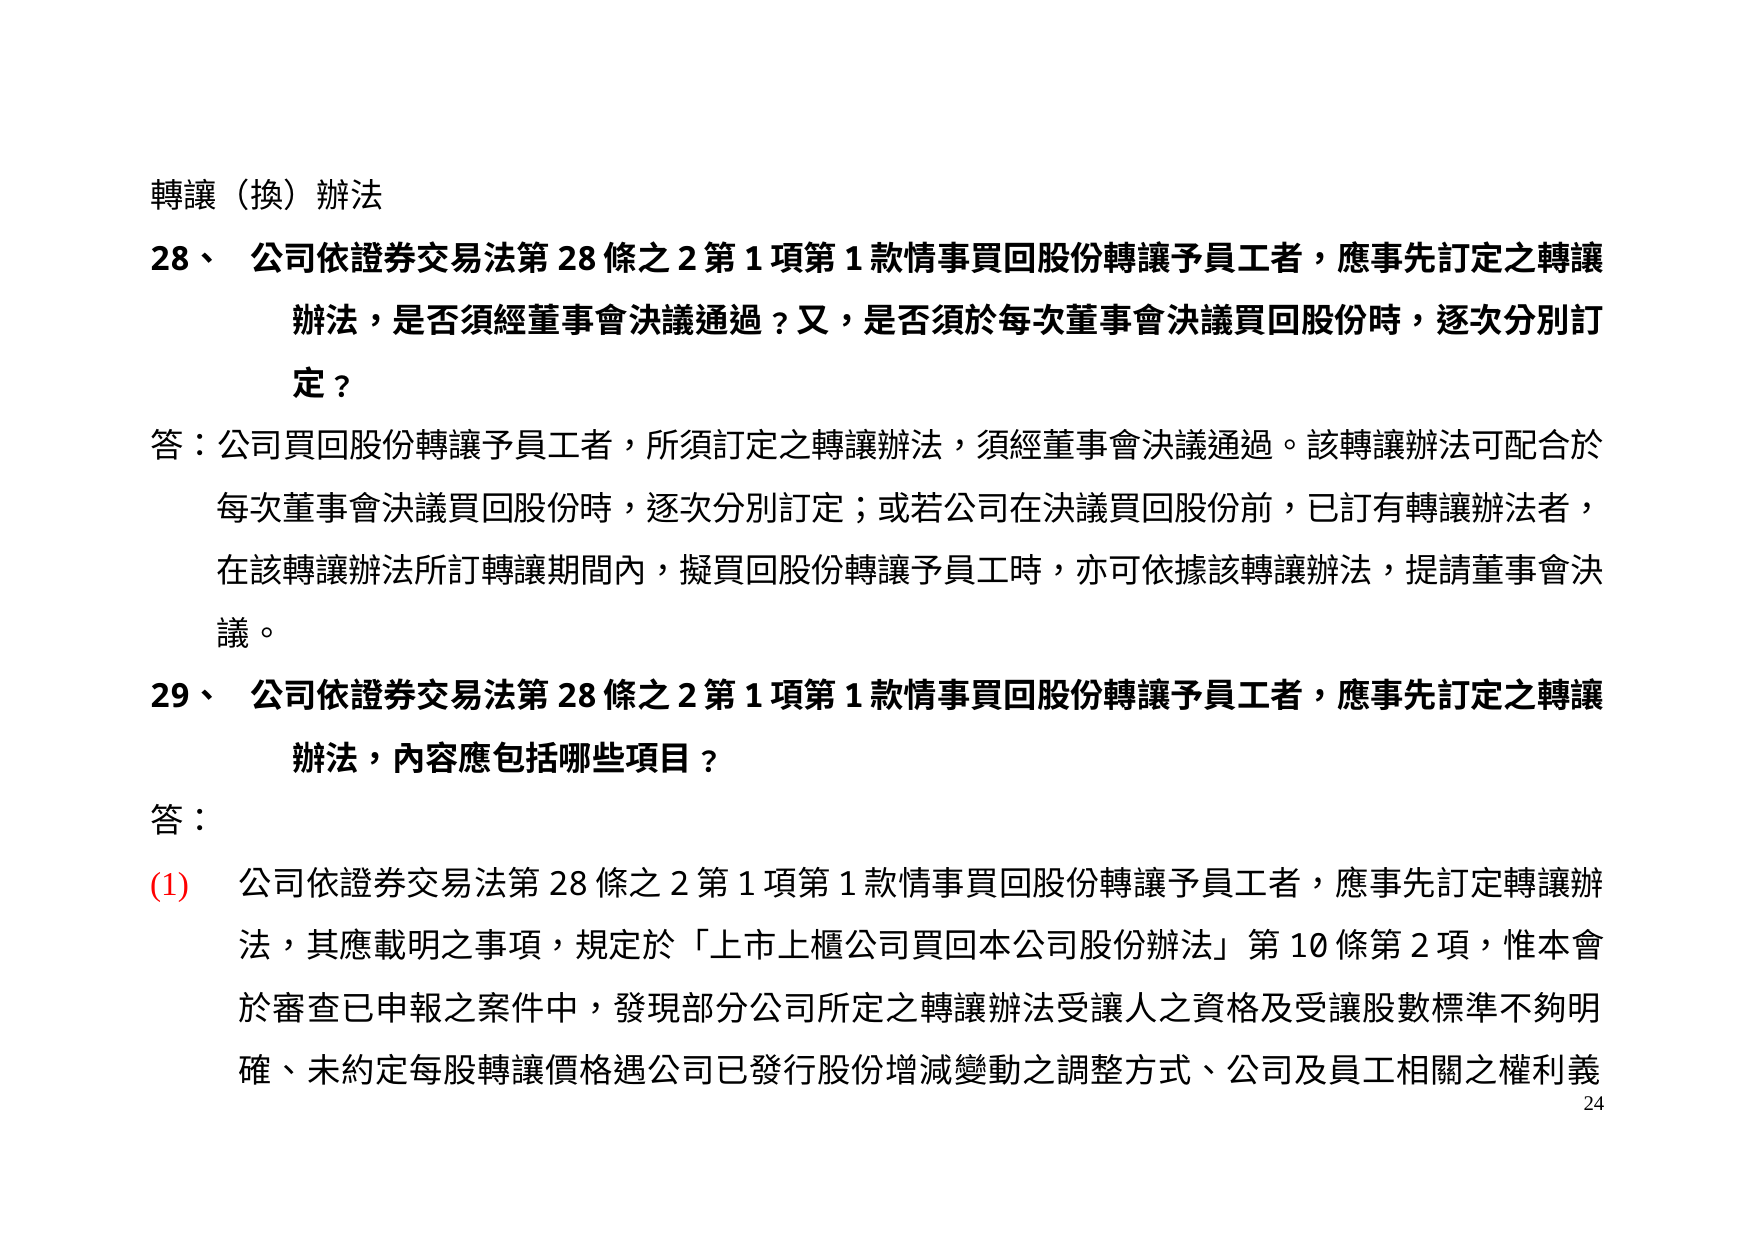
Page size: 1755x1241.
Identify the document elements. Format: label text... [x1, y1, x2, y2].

text 答：公司買回股份轉讓予員工者，所須訂定之轉讓辦法，須經董事會決議通過。該轉讓辦法可配合於每次董事會決議買回股份時，逐次分別訂定；或若公司在決議買回股份前，已訂有轉讓辦法者，在該轉讓辦法所訂轉讓期間內，擬買回股份轉讓予員工時，亦可依據該轉讓辦法，提請董事會決議。 [150, 401, 1604, 651]
text 答： [150, 776, 1604, 839]
list 公司依證券交易法第28條之2第1項第1款情事買回股份轉讓予員工者，應事先訂定轉讓辦法，其應載明之事項，規定於「上市上櫃公司買回本公司股份辦法」第10條第2項，惟本會於審查已申報之案件中，發現部分公司所定之轉讓辦法受讓人之資格及受讓股數標準不夠明確、未約定每股轉讓價格遇公司已發行股份增減變動之調整方式、公司及員工相關之權利義 [150, 839, 1604, 1089]
text 轉讓（換）辦法 [150, 151, 1604, 214]
list 公司依證券交易法第28條之2第1項第1款情事買回股份轉讓予員工者，應事先訂定之轉讓辦法，內容應包括哪些項目﹖ [150, 651, 1604, 776]
list 公司依證券交易法第28條之2第1項第1款情事買回股份轉讓予員工者，應事先訂定之轉讓辦法，是否須經董事會決議通過﹖又，是否須於每次董事會決議買回股份時，逐次分別訂定﹖ [150, 214, 1604, 401]
